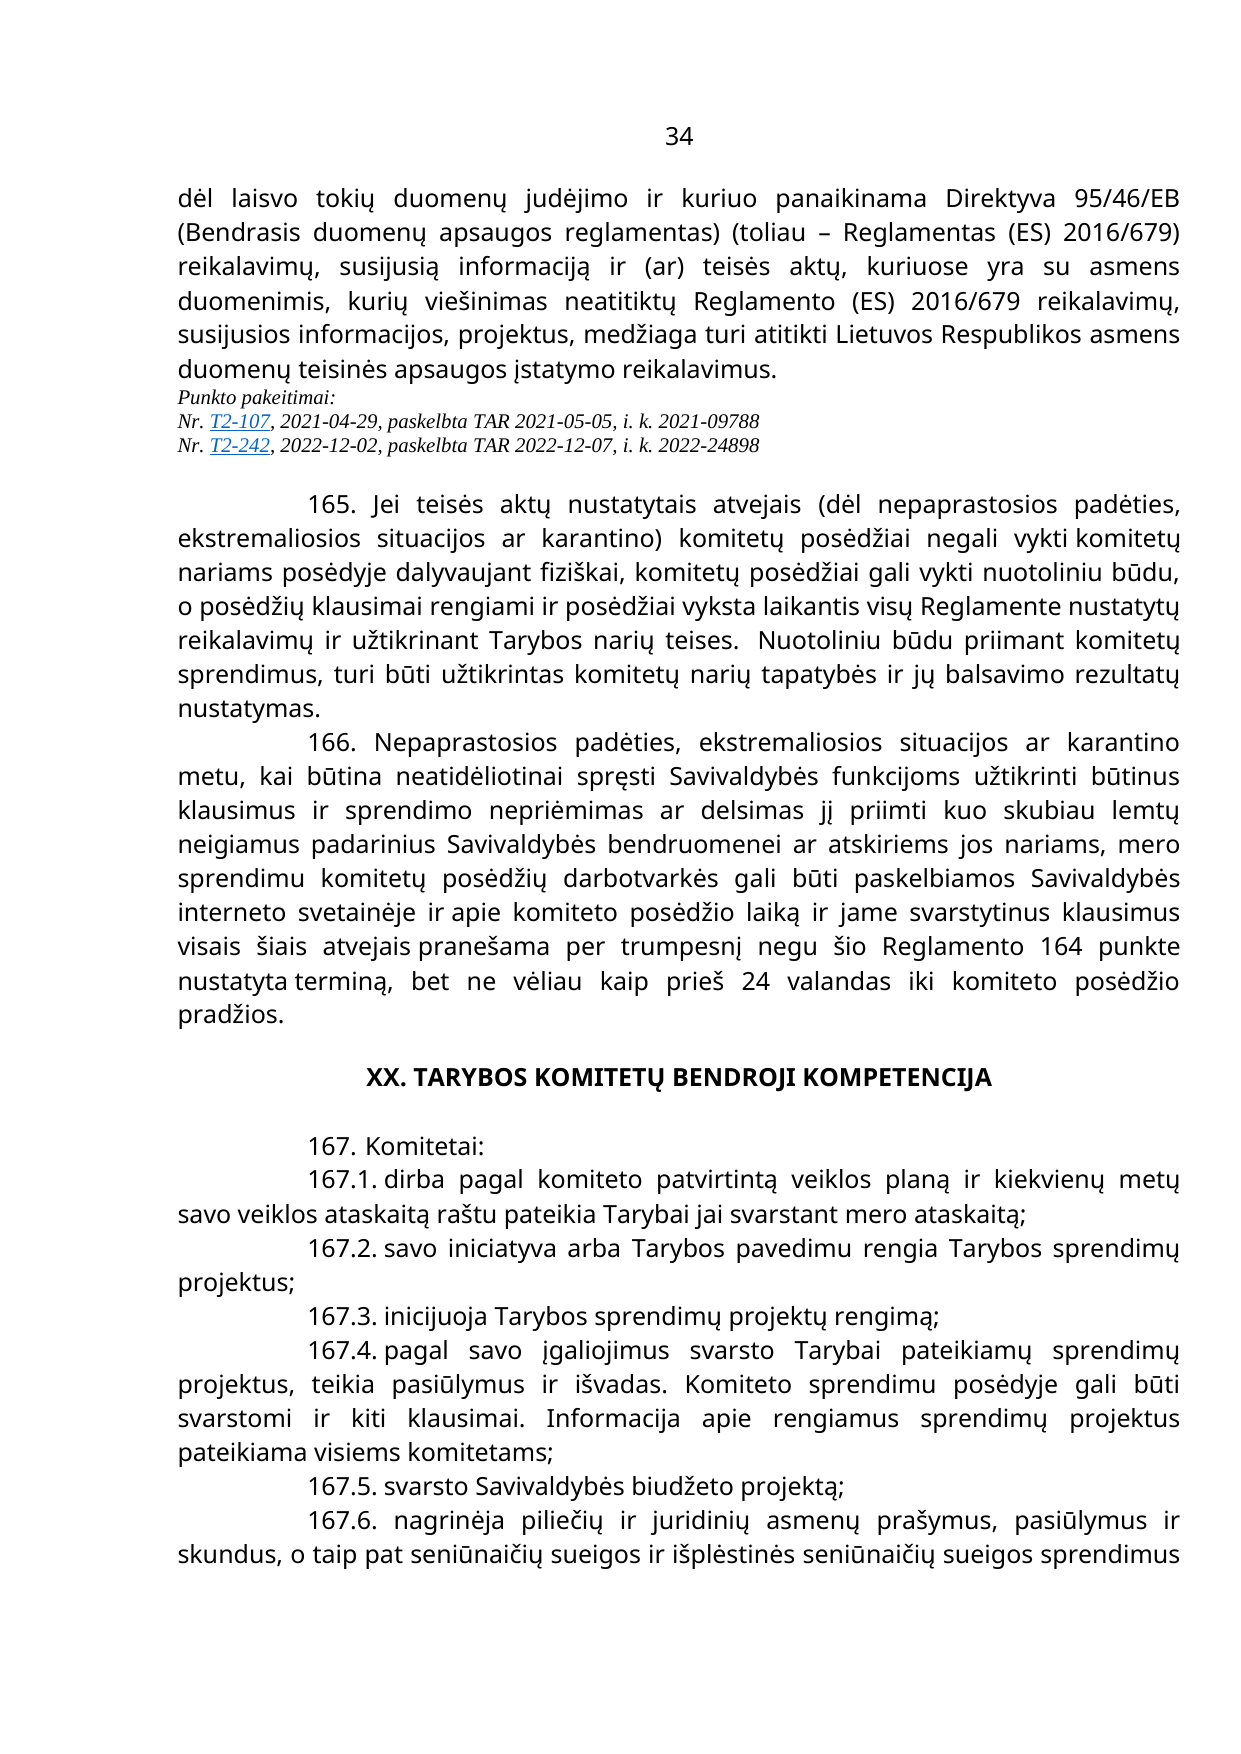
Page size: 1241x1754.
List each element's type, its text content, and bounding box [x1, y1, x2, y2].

text dėl laisvo tokių duomenų judėjimo ir kuriuo panaikinama Direktyva 95/46/EB (Bendrasis duomenų apsaugos reglamentas) (toliau – Reglamentas (ES) 2016/679) reikalavimų, susijusią informaciją ir (ar) teisės aktų, kuriuose yra su asmens duomenimis, kurių viešinimas neatitiktų Reglamento (ES) 2016/679 reikalavimų, susijusios informacijos, projektus, medžiaga turi atitikti Lietuvos Respublikos asmens duomenų teisinės apsaugos įstatymo reikalavimus. [177, 181, 1181, 385]
text 167. Komitetai: [177, 1128, 1181, 1162]
text Punkto pakeitimai: [177, 385, 1181, 409]
text 165. Jei teisės aktų nustatytais atvejais (dėl nepaprastosios padėties, ekstremaliosios situacijos ar karantino) komitetų posėdžiai negali vykti komitetų nariams posėdyje dalyvaujant fiziškai, komitetų posėdžiai gali vykti nuotoliniu būdu, o posėdžių klausimai rengiami ir posėdžiai vyksta laikantis visų Reglamente nustatytų reikalavimų ir užtikrinant Tarybos narių teises. Nuotoliniu būdu priimant komitetų sprendimus, turi būti užtikrintas komitetų narių tapatybės ir jų balsavimo rezultatų nustatymas. [177, 486, 1181, 725]
text Nr. T2-107, 2021-04-29, paskelbta TAR 2021-05-05, i. k. 2021-09788 [177, 409, 1181, 433]
text 167.6. nagrinėja piliečių ir juridinių asmenų prašymus, pasiūlymus ir skundus, o taip pat seniūnaičių sueigos ir išplėstinės seniūnaičių sueigos sprendimus [177, 1503, 1181, 1571]
text 167.2. savo iniciatyva arba Tarybos pavedimu rengia Tarybos sprendimų projektus; [177, 1230, 1181, 1298]
text 167.1. dirba pagal komiteto patvirtintą veiklos planą ir kiekvienų metų savo veiklos ataskaitą raštu pateikia Tarybai jai svarstant mero ataskaitą; [177, 1162, 1181, 1230]
text XX. TARYBOS KOMITETŲ BENDROJI KOMPETENCIJA [177, 1060, 1181, 1094]
text 167.4. pagal savo įgaliojimus svarsto Tarybai pateikiamų sprendimų projektus, teikia pasiūlymus ir išvadas. Komiteto sprendimu posėdyje gali būti svarstomi ir kiti klausimai. Informacija apie rengiamus sprendimų projektus pateikiama visiems komitetams; [177, 1332, 1181, 1469]
text Nr. T2-242, 2022-12-02, paskelbta TAR 2022-12-07, i. k. 2022-24898 [177, 433, 1181, 457]
text 166. Nepaprastosios padėties, ekstremaliosios situacijos ar karantino metu, kai būtina neatidėliotinai spręsti Savivaldybės funkcijoms užtikrinti būtinus klausimus ir sprendimo nepriėmimas ar delsimas jį priimti kuo skubiau lemtų neigiamus padarinius Savivaldybės bendruomenei ar atskiriems jos nariams, mero sprendimu komitetų posėdžių darbotvarkės gali būti paskelbiamos Savivaldybės interneto svetainėje ir apie komiteto posėdžio laiką ir jame svarstytinus klausimus visais šiais atvejais pranešama per trumpesnį negu šio Reglamento 164 punkte nustatyta terminą, bet ne vėliau kaip prieš 24 valandas iki komiteto posėdžio pradžios. [177, 725, 1181, 1031]
text 167.3. inicijuoja Tarybos sprendimų projektų rengimą; [177, 1298, 1181, 1332]
text 167.5. svarsto Savivaldybės biudžeto projektą; [177, 1469, 1181, 1503]
